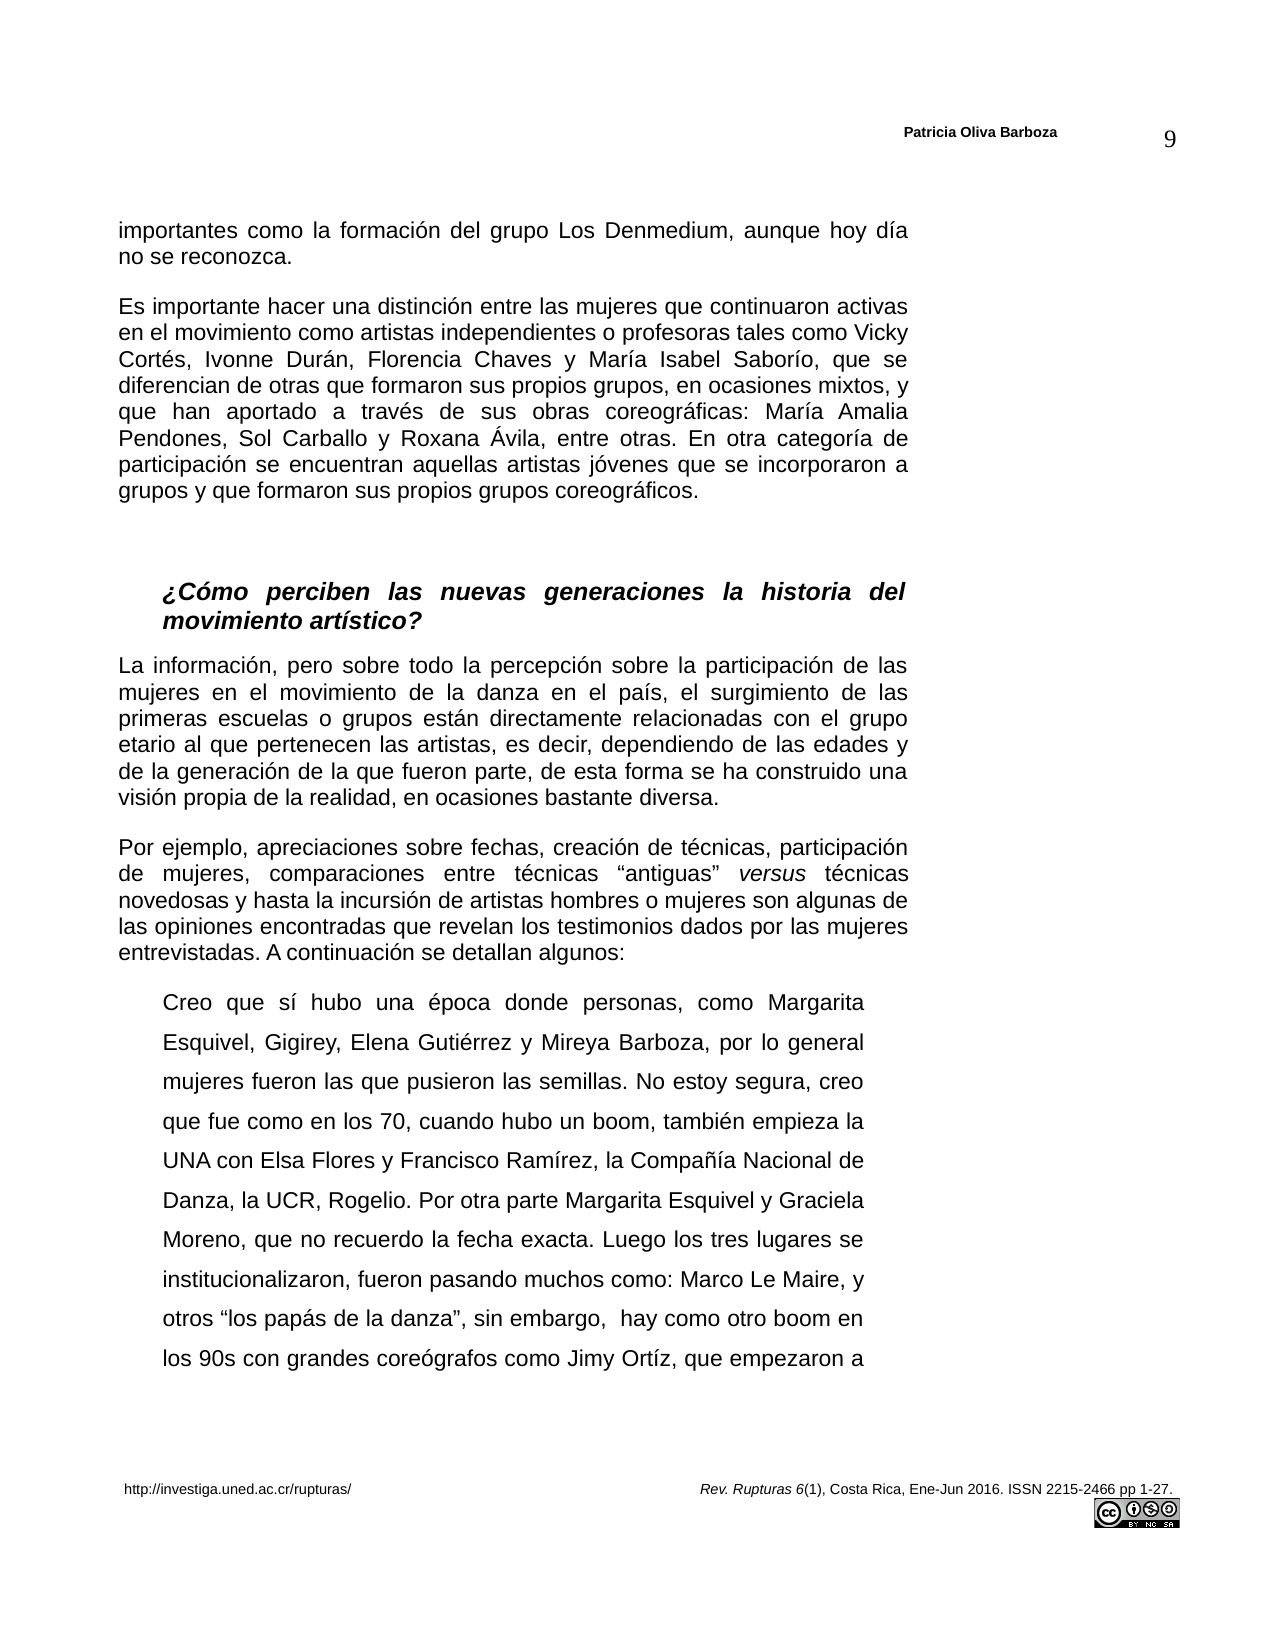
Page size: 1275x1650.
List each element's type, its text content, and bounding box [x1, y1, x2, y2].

text Creo que sí hubo una época donde personas, como Margarita Esquivel, Gigirey, Elena Gutiérrez y Mireya Barboza, por lo general mujeres fueron las que pusieron las semillas. No estoy segura, creo que fue como en los 70, cuando hubo un boom, también empieza la UNA con Elsa Flores y Francisco Ramírez, la Compañía Nacional de Danza, la UCR, Rogelio. Por otra parte Margarita Esquivel y Graciela Moreno, que no recuerdo la fecha exacta. Luego los tres lugares se institucionalizaron, fueron pasando muchos como: Marco Le Maire, y otros “los papás de la danza”, sin embargo, hay como otro boom en los 90s con grandes coreógrafos como Jimy Ortíz, que empezaron a [162, 989, 864, 1371]
text Por ejemplo, apreciaciones sobre fechas, creación de técnicas, participación de mujeres, comparaciones entre técnicas “antiguas” versus técnicas novedosas y hasta la incursión de artistas hombres o mujeres son algunas de las opiniones encontradas que revelan los testimonios dados por las mujeres entrevistadas. A continuación se detallan algunos: [118, 834, 909, 966]
picture [1094, 1498, 1180, 1528]
text La información, pero sobre todo la percepción sobre la participación de las mujeres en el movimiento de la danza en el país, el surgimiento de las primeras escuelas o grupos están directamente relacionadas con el grupo etario al que pertenecen las artistas, es decir, dependiendo de las edades y de la generación de la que fueron parte, de esta forma se ha construido una visión propia de la realidad, en ocasiones bastante diversa. [118, 652, 909, 810]
text importantes como la formación del grupo Los Denmedium, aunque hoy día no se reconozca. [118, 217, 909, 269]
text Es importante hacer una distinción entre las mujeres que continuaron activas en el movimiento como artistas independientes o profesoras tales como Vicky Cortés, Ivonne Durán, Florencia Chaves y María Isabel Saborío, que se diferencian de otras que formaron sus propios grupos, en ocasiones mixtos, y que han aportado a través de sus obras coreográficas: María Amalia Pendones, Sol Carballo y Roxana Ávila, entre otras. En otra categoría de participación se encuentran aquellas artistas jóvenes que se incorporaron a grupos y que formaron sus propios grupos coreográficos. [118, 293, 909, 504]
subtitle ¿Cómo perciben las nuevas generaciones la historia del movimiento artístico? [162, 577, 909, 634]
